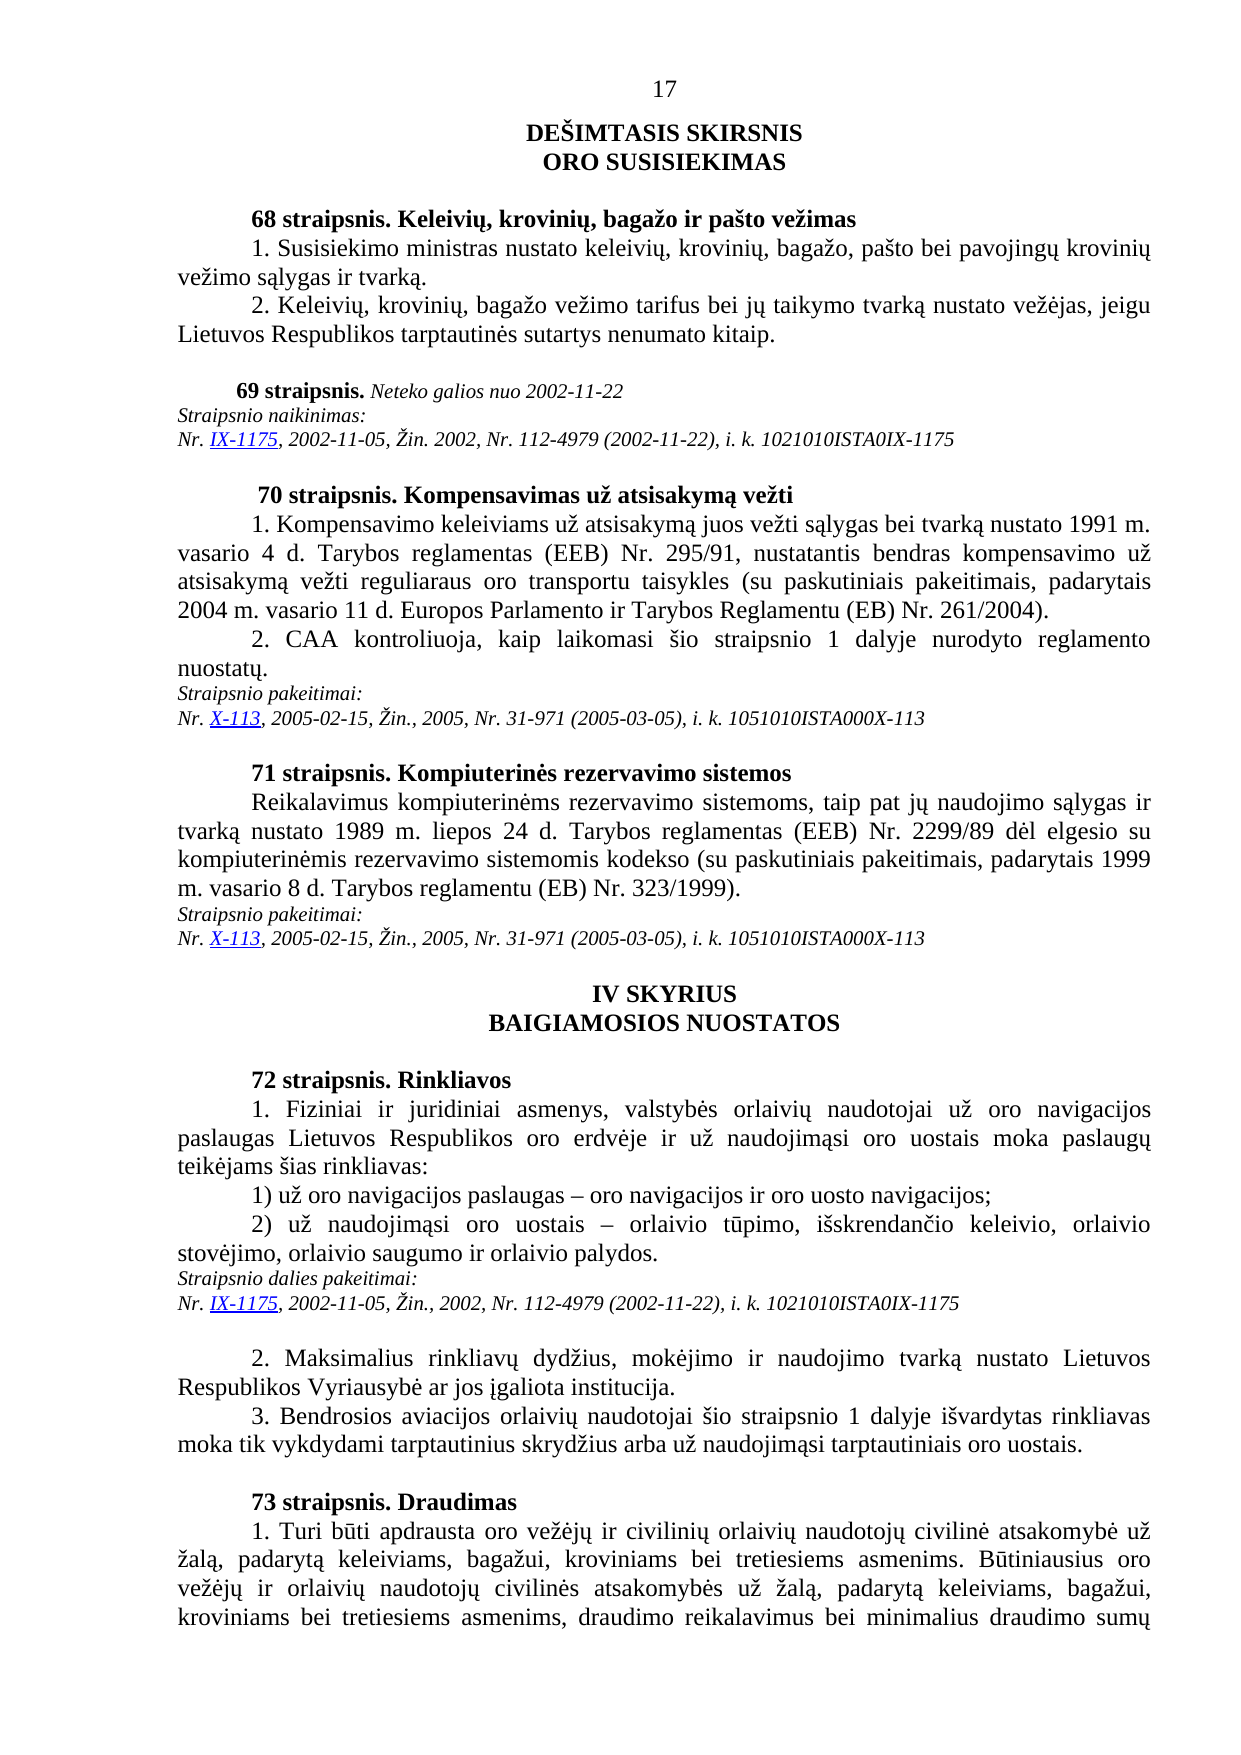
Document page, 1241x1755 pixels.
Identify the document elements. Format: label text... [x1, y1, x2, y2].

text 2. Maksimalius rinkliavų dydžius, mokėjimo ir naudojimo tvarką nustato Lietuvos Respublikos Vyriausybė ar jos įgaliota institucija. [177, 1343, 1152, 1401]
text Straipsnio dalies pakeitimai: [177, 1266, 1152, 1290]
text 2) už naudojimąsi oro uostais – orlaivio tūpimo, išskrendančio keleivio, orlaivio stovėjimo, orlaivio saugumo ir orlaivio palydos. [177, 1209, 1152, 1266]
text 1) už oro navigacijos paslaugas – oro navigacijos ir oro uosto navigacijos; [177, 1180, 1152, 1209]
text Nr. IX-1175, 2002-11-05, Žin. 2002, Nr. 112-4979 (2002-11-22), i. k. 1021010ISTA0IX-1175 [177, 427, 1152, 451]
text ORO SUSISIEKIMAS [177, 147, 1152, 176]
text Nr. X-113, 2005-02-15, Žin., 2005, Nr. 31-971 (2005-03-05), i. k. 1051010ISTA000X-113 [177, 705, 1152, 729]
text Reikalavimus kompiuterinėms rezervavimo sistemoms, taip pat jų naudojimo sąlygas ir tvarką nustato 1989 m. liepos 24 d. Tarybos reglamentas (EEB) Nr. 2299/89 dėl elgesio su kompiuterinėmis rezervavimo sistemomis kodekso (su paskutiniais pakeitimais, padarytais 1999 m. vasario 8 d. Tarybos reglamentu (EB) Nr. 323/1999). [177, 787, 1152, 902]
text 1. Fiziniai ir juridiniai asmenys, valstybės orlaivių naudotojai už oro navigacijos paslaugas Lietuvos Respublikos oro erdvėje ir už naudojimąsi oro uostais moka paslaugų teikėjams šias rinkliavas: [177, 1094, 1152, 1180]
text IV SKYRIUS [177, 979, 1152, 1008]
text 72 straipsnis. Rinkliavos [177, 1065, 1152, 1094]
text 68 straipsnis. Keleivių, krovinių, bagažo ir pašto vežimas [177, 204, 1152, 233]
text Dešimtasis skirsnis [177, 118, 1152, 147]
text 2. Keleivių, krovinių, bagažo vežimo tarifus bei jų taikymo tvarką nustato vežėjas, jeigu Lietuvos Respublikos tarptautinės sutartys nenumato kitaip. [177, 291, 1152, 348]
text 69 straipsnis. Neteko galios nuo 2002-11-22 [177, 377, 1152, 403]
text 1. Susisiekimo ministras nustato keleivių, krovinių, bagažo, pašto bei pavojingų krovinių vežimo sąlygas ir tvarką. [177, 233, 1152, 291]
text Straipsnio naikinimas: [177, 403, 1152, 427]
text BAIGIAMOSIOS NUOSTATOS [177, 1008, 1152, 1036]
text Nr. IX-1175, 2002-11-05, Žin., 2002, Nr. 112-4979 (2002-11-22), i. k. 1021010ISTA0IX-1175 [177, 1290, 1152, 1314]
text Nr. X-113, 2005-02-15, Žin., 2005, Nr. 31-971 (2005-03-05), i. k. 1051010ISTA000X-113 [177, 926, 1152, 950]
text 73 straipsnis. Draudimas [177, 1487, 1152, 1516]
text 71 straipsnis. Kompiuterinės rezervavimo sistemos [177, 758, 1152, 787]
text 2. CAA kontroliuoja, kaip laikomasi šio straipsnio 1 dalyje nurodyto reglamento nuostatų. [177, 624, 1152, 681]
text 1. Kompensavimo keleiviams už atsisakymą juos vežti sąlygas bei tvarką nustato 1991 m. vasario 4 d. Tarybos reglamentas (EEB) Nr. 295/91, nustatantis bendras kompensavimo už atsisakymą vežti reguliaraus oro transportu taisykles (su paskutiniais pakeitimais, padarytais 2004 m. vasario 11 d. Europos Parlamento ir Tarybos Reglamentu (EB) Nr. 261/2004). [177, 509, 1152, 624]
text Straipsnio pakeitimai: [177, 681, 1152, 705]
text 3. Bendrosios aviacijos orlaivių naudotojai šio straipsnio 1 dalyje išvardytas rinkliavas moka tik vykdydami tarptautinius skrydžius arba už naudojimąsi tarptautiniais oro uostais. [177, 1401, 1152, 1458]
text 70 straipsnis. Kompensavimas už atsisakymą vežti [177, 480, 1152, 509]
text 1. Turi būti apdrausta oro vežėjų ir civilinių orlaivių naudotojų civilinė atsakomybė už žalą, padarytą keleiviams, bagažui, kroviniams bei tretiesiems asmenims. Būtiniausius oro vežėjų ir orlaivių naudotojų civilinės atsakomybės už žalą, padarytą keleiviams, bagažui, kroviniams bei tretiesiems asmenims, draudimo reikalavimus bei minimalius draudimo sumų [177, 1516, 1152, 1631]
text Straipsnio pakeitimai: [177, 902, 1152, 926]
